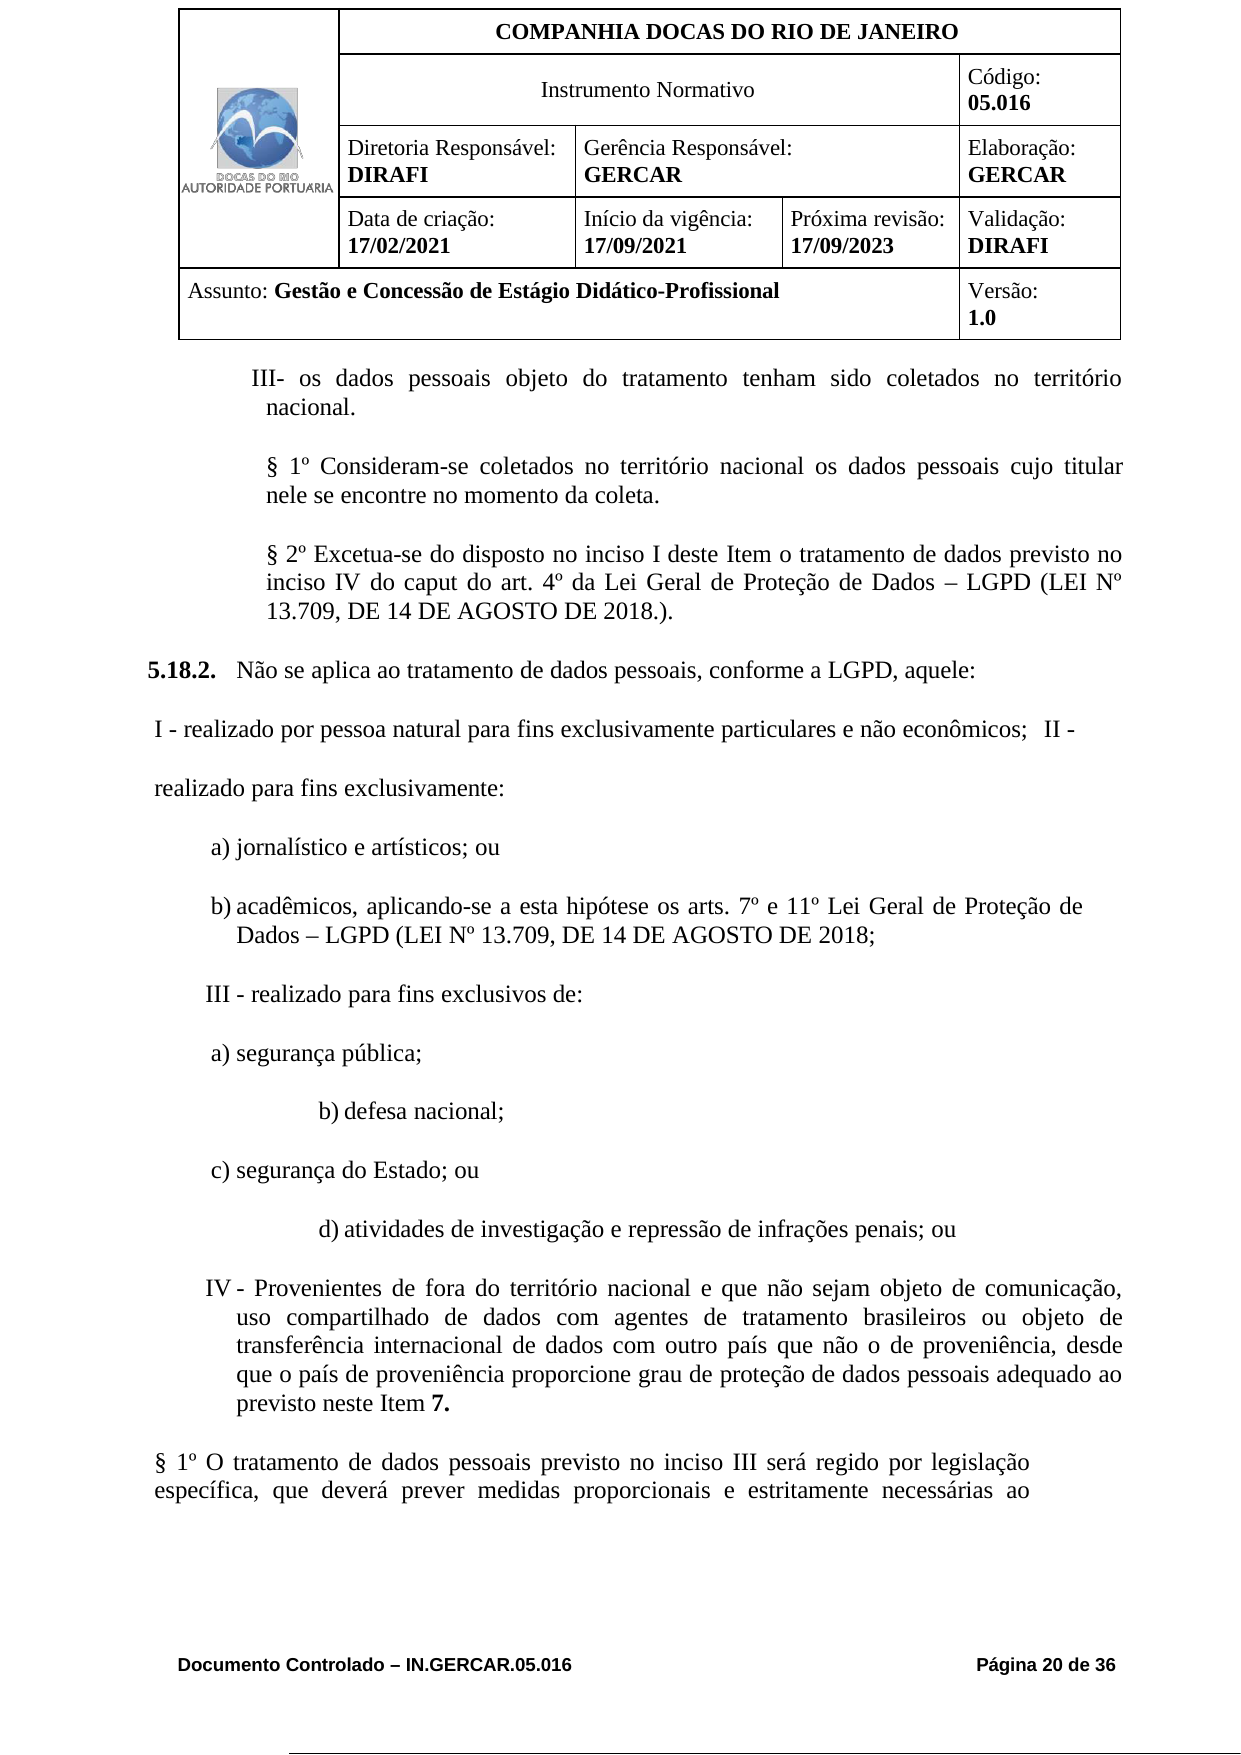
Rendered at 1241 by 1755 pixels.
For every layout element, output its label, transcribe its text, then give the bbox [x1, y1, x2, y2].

table_cell Versão: 1.0 [960, 269, 1120, 339]
text § 2º Excetua-se do disposto no inciso I deste Item o tratamento de dados previsto no inciso IV do caput do art. 4º da Lei Geral de Proteção de Dados – LGPD (LEI Nº 13.709, DE 14 DE AGOSTO DE 2018.). [266, 539, 1123, 625]
table_cell Data de criação: 17/02/2021 [340, 198, 575, 267]
list atividades de investigação e repressão de infrações penais; ou [318, 1214, 1138, 1243]
list segurança do Estado; ou [211, 1155, 1138, 1184]
text § 1º Consideram-se coletados no território nacional os dados pessoais cujo titular nele se encontre no momento da coleta. [266, 451, 1123, 509]
list defesa nacional; [318, 1096, 1138, 1125]
table_cell Próxima revisão: 17/09/2023 [783, 198, 959, 267]
table_cell Validação: DIRAFI [960, 198, 1120, 267]
table_cell Elaboração: GERCAR [960, 126, 1120, 196]
list Não se aplica ao tratamento de dados pessoais, conforme a LGPD, aquele: [154, 655, 1138, 684]
table_cell Diretoria Responsável: DIRAFI [340, 126, 575, 196]
list - Provenientes de fora do território nacional e que não sejam objeto de comunicação, uso compartilhado de dados com agentes de tratamento brasileiros ou objeto de transferência internacional de dados com outro país que não o de proveniência, desde que o país de proveniência proporcione grau de proteção de dados pessoais adequado ao previsto neste Item 7. [205, 1273, 1123, 1417]
list segurança pública; [211, 1038, 1138, 1066]
table_cell Assunto: Gestão e Concessão de Estágio Didático-Profissional [180, 269, 959, 339]
table_cell Início da vigência: 17/09/2021 [576, 198, 782, 267]
table_header COMPANHIA DOCAS DO RIO DE JANEIRO [340, 10, 1120, 53]
list - os dados pessoais objeto do tratamento tenham sido coletados no território nacional. [251, 363, 1123, 421]
text § 1º O tratamento de dados pessoais previsto no inciso III será regido por legislação específica, que deverá prever medidas proporcionais e estritamente necessárias ao [154, 1447, 1118, 1504]
list acadêmicos, aplicando-se a esta hipótese os arts. 7º e 11º Lei Geral de Proteção de Dados – LGPD (LEI Nº 13.709, DE 14 DE AGOSTO DE 2018; [211, 891, 1118, 949]
list - realizado para fins exclusivos de: [205, 979, 1138, 1007]
table_cell Código: 05.016 [960, 55, 1120, 124]
table_cell Instrumento Normativo [340, 55, 959, 124]
table_header [180, 10, 338, 267]
list jornalístico e artísticos; ou [211, 832, 1138, 861]
table_cell Gerência Responsável: GERCAR [576, 126, 959, 196]
text I - realizado por pessoa natural para fins exclusivamente particulares e não econômicos; II - realizado para fins exclusivamente: [154, 714, 1118, 801]
